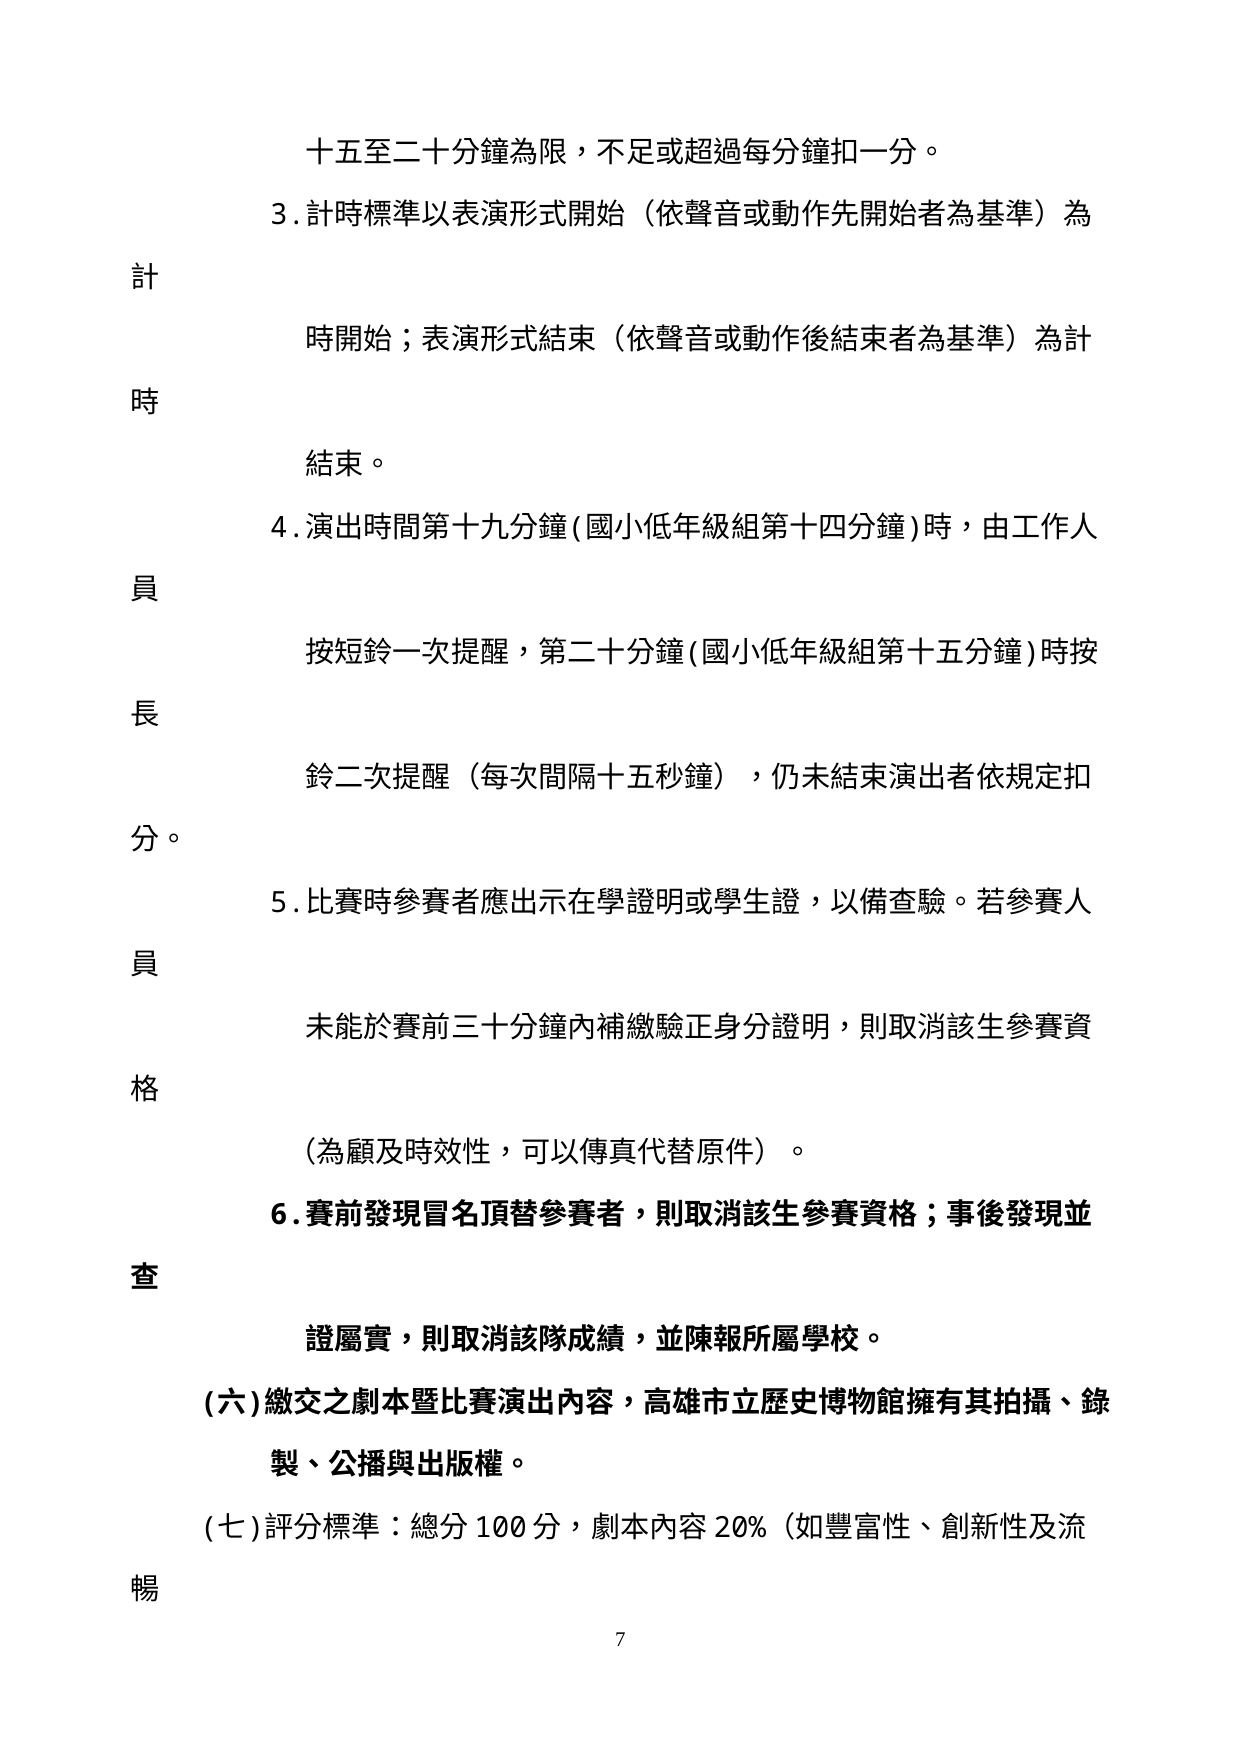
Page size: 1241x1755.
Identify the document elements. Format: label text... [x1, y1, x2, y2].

text 按短鈴一次提醒，第二十分鐘(國小低年級組第十五分鐘)時按長 [130, 608, 1110, 733]
text 時開始；表演形式結束（依聲音或動作後結束者為基準）為計時 [130, 295, 1110, 420]
text 製、公播與出版權。 [130, 1420, 1110, 1483]
text 證屬實，則取消該隊成績，並陳報所屬學校。 [130, 1295, 1110, 1358]
text 十五至二十分鐘為限，不足或超過每分鐘扣一分。 [130, 108, 1110, 170]
text 3.計時標準以表演形式開始（依聲音或動作先開始者為基準）為計 [130, 170, 1110, 295]
text 鈴二次提醒（每次間隔十五秒鐘），仍未結束演出者依規定扣分。 [130, 733, 1110, 858]
text 5.比賽時參賽者應出示在學證明或學生證，以備查驗。若參賽人員 [130, 858, 1110, 983]
text 結束。 [130, 420, 1110, 483]
text （為顧及時效性，可以傳真代替原件）。 [130, 1108, 1110, 1170]
text (六)繳交之劇本暨比賽演出內容，高雄市立歷史博物館擁有其拍攝、錄 [130, 1358, 1110, 1420]
text (七)評分標準：總分100分，劇本內容20%（如豐富性、創新性及流暢 [130, 1483, 1110, 1608]
text 6.賽前發現冒名頂替參賽者，則取消該生參賽資格；事後發現並查 [130, 1170, 1110, 1295]
text 4.演出時間第十九分鐘(國小低年級組第十四分鐘)時，由工作人員 [130, 483, 1110, 608]
text 未能於賽前三十分鐘內補繳驗正身分證明，則取消該生參賽資格 [130, 983, 1110, 1108]
